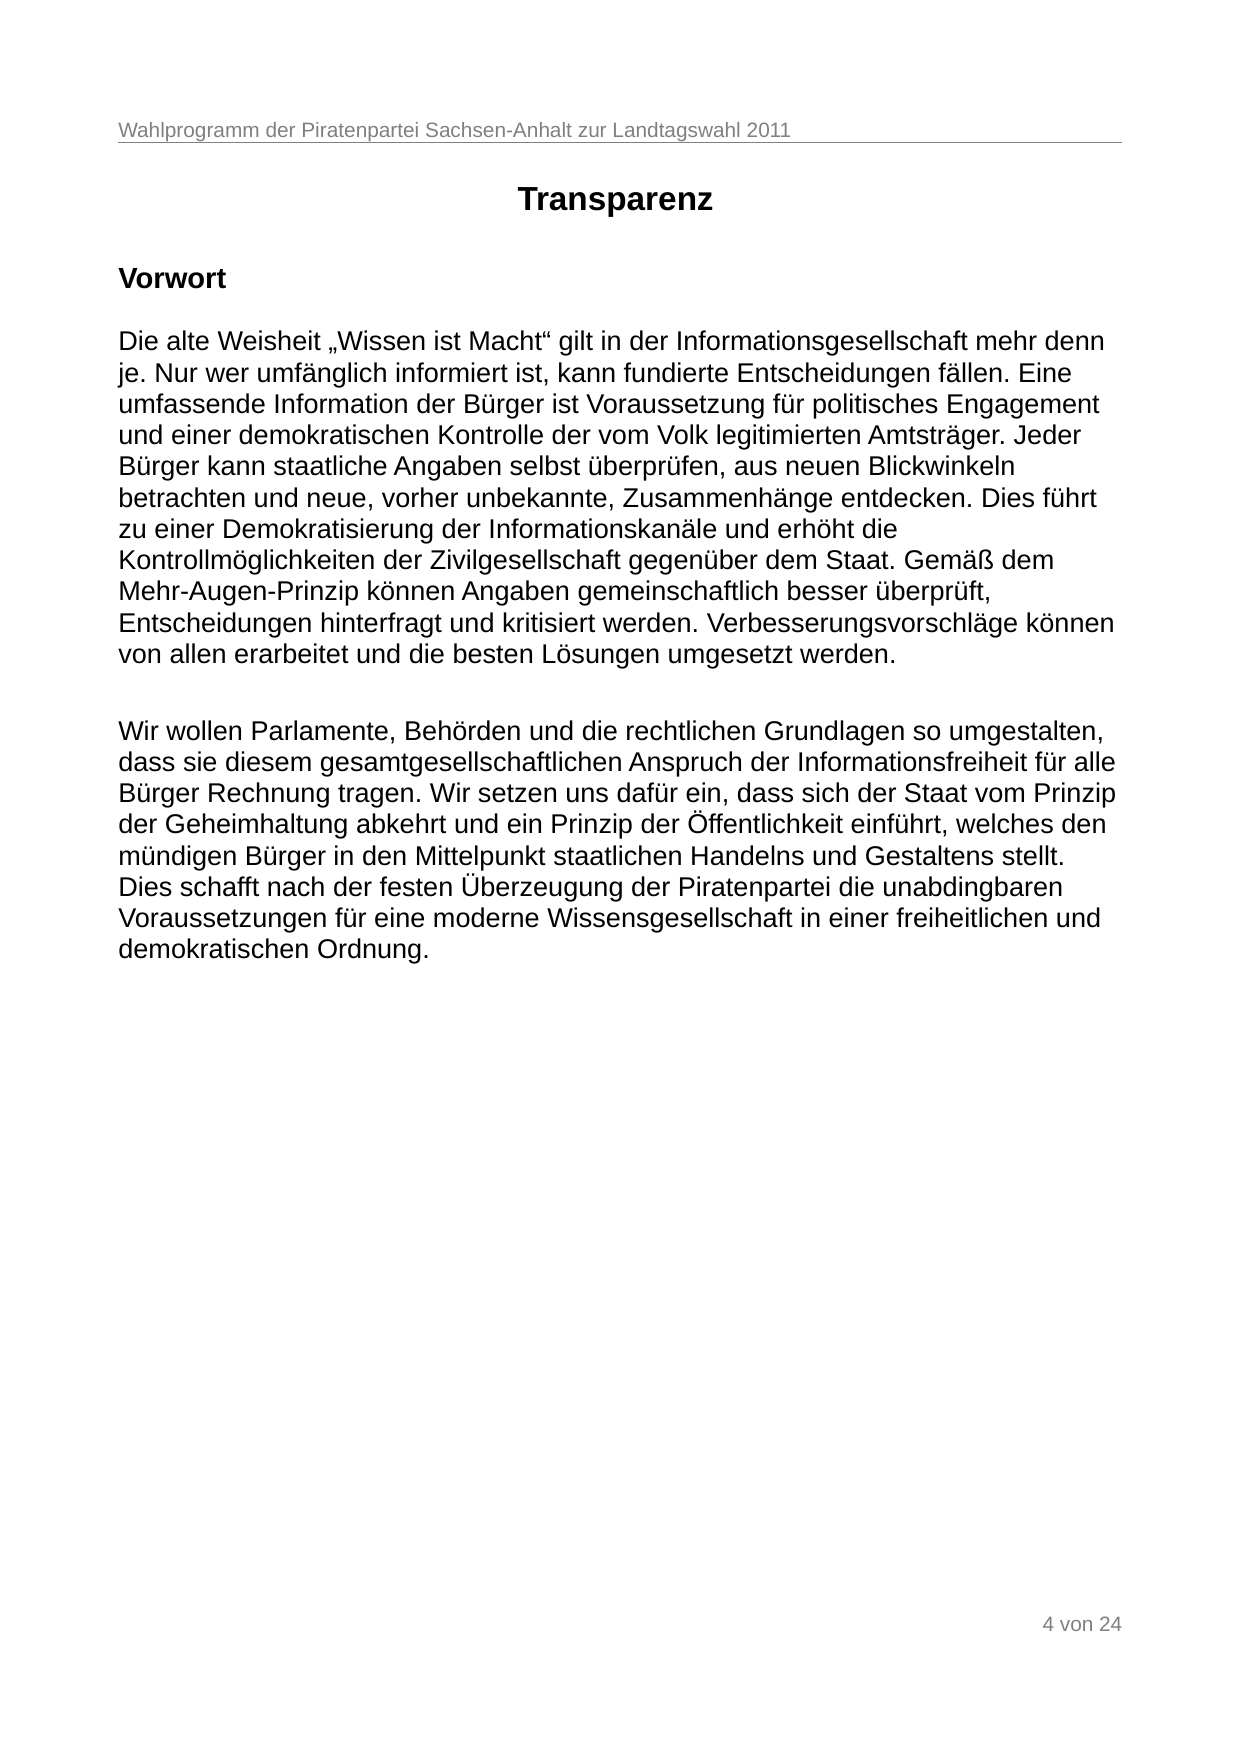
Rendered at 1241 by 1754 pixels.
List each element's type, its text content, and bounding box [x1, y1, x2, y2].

text Die alte Weisheit „Wissen ist Macht“ gilt in der Informationsgesellschaft mehr denn je. Nur wer umfänglich informiert ist, kann fundierte Entscheidungen fällen. Eine umfassende Information der Bürger ist Voraussetzung für politisches Engagement und einer demokratischen Kontrolle der vom Volk legitimierten Amtsträger. Jeder Bürger kann staatliche Angaben selbst überprüfen, aus neuen Blickwinkeln betrachten und neue, vorher unbekannte, Zusammenhänge entdecken. Dies führt zu einer Demokratisierung der Informationskanäle und erhöht die Kontrollmöglichkeiten der Zivilgesellschaft gegenüber dem Staat. Gemäß dem Mehr-Augen-Prinzip können Angaben gemeinschaftlich besser überprüft, Entscheidungen hinterfragt und kritisiert werden. Verbesserungsvorschläge können von allen erarbeitet und die besten Lösungen umgesetzt werden. [118, 325, 1122, 669]
text Wir wollen Parlamente, Behörden und die rechtlichen Grundlagen so umgestalten, dass sie diesem gesamtgesellschaftlichen Anspruch der Informationsfreiheit für alle Bürger Rechnung tragen. Wir setzen uns dafür ein, dass sich der Staat vom Prinzip der Geheimhaltung abkehrt und ein Prinzip der Öffentlichkeit einführt, welches den mündigen Bürger in den Mittelpunkt staatlichen Handelns und Gestaltens stellt. Dies schafft nach der festen Überzeugung der Piratenpartei die unabdingbaren Voraussetzungen für eine moderne Wissensgesellschaft in einer freiheitlichen und demokratischen Ordnung. [118, 714, 1122, 964]
subtitle Vorwort [118, 261, 1122, 294]
subtitle Transparenz [118, 179, 1122, 217]
